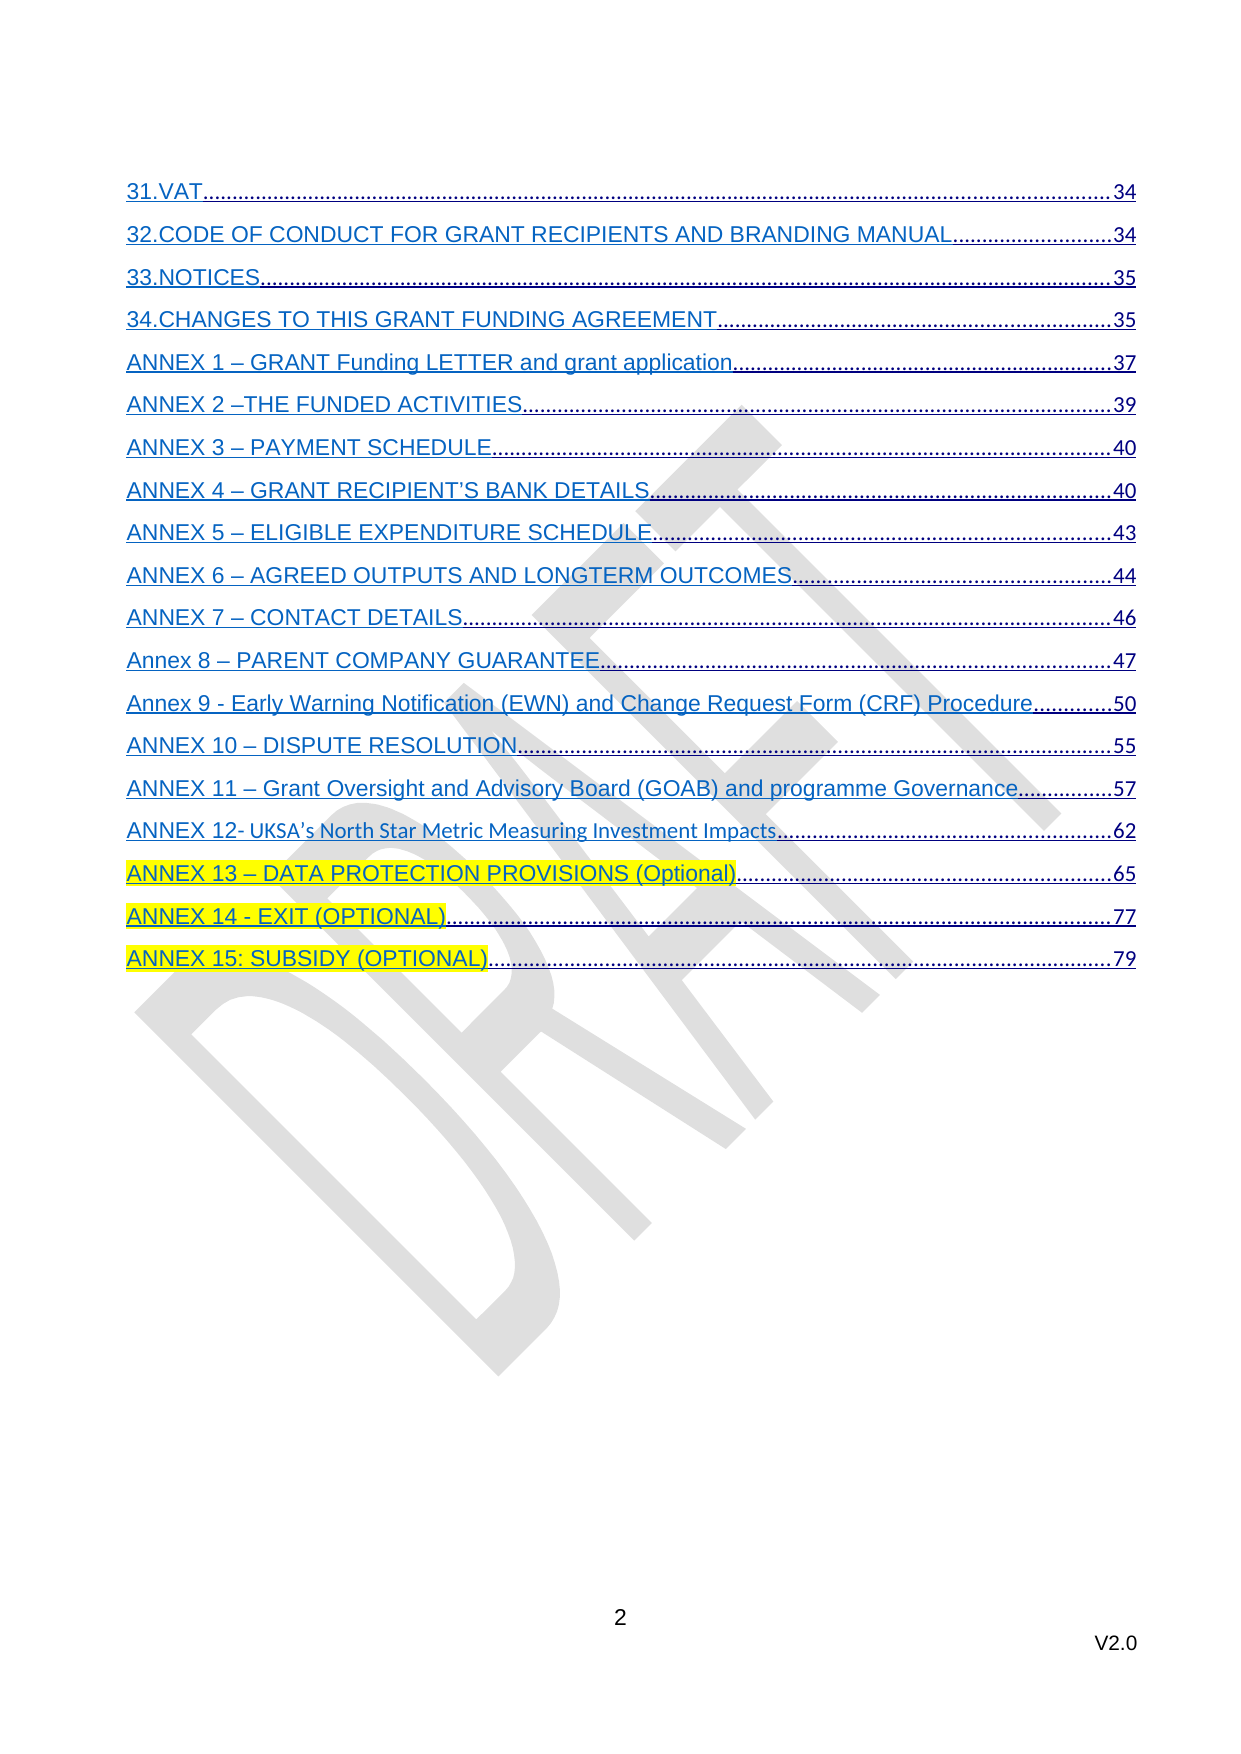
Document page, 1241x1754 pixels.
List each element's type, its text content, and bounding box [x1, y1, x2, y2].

text 33. NOTICES 35 [126, 263, 1137, 291]
text ANNEX 6 – AGREED OUTPUTS AND LONGTERM OUTCOMES 44 [126, 561, 584, 585]
text ANNEX 10 – DISPUTE RESOLUTION 55 [826, 731, 967, 755]
text ANNEX 10 – DISPUTE RESOLUTION 55 [980, 731, 1137, 759]
text Annex 9 - Early Warning Notification (EWN) and Change Request Form (CRF) Procedure 50 [474, 689, 627, 712]
text ANNEX 7 – CONTACT DETAILS 46 [126, 628, 547, 632]
text ANNEX 13 – DATA PROTECTION PROVISIONS (Optional) 65 [344, 859, 453, 883]
text Annex 8 – PARENT COMPANY GUARANTEE 47 [895, 646, 1137, 674]
text ANNEX 13 – DATA PROTECTION PROVISIONS (Optional) 65 [591, 859, 689, 883]
text 34. CHANGES TO THIS GRANT FUNDING AGREEMENT 35 [126, 305, 1137, 333]
text ANNEX 14 - EXIT (OPTIONAL) 77 [508, 902, 609, 925]
text ANNEX 12- UKSA’s North Star Metric Measuring Investment Impacts 62 [126, 817, 328, 840]
text ANNEX 11 – Grant Oversight and Advisory Board (GOAB) and programme Governance 57 [126, 774, 514, 798]
text ANNEX 7 – CONTACT DETAILS 46 [126, 603, 542, 627]
text ANNEX 5 – ELIGIBLE EXPENDITURE SCHEDULE 43 [686, 518, 754, 542]
text ANNEX 12- UKSA’s North Star Metric Measuring Investment Impacts 62 [560, 817, 632, 840]
text Annex 9 - Early Warning Notification (EWN) and Change Request Form (CRF) Procedure 50 [642, 689, 917, 712]
text Annex 9 - Early Warning Notification (EWN) and Change Request Form (CRF) Procedure 50 [938, 689, 1137, 717]
text ANNEX 7 – CONTACT DETAILS 46 [597, 628, 844, 632]
text Annex 8 – PARENT COMPANY GUARANTEE 47 [599, 646, 882, 670]
text ANNEX 15: SUBSIDY (OPTIONAL) 79 [695, 944, 801, 968]
text ANNEX 4 – GRANT RECIPIENT’S BANK DETAILS 40 [126, 476, 669, 499]
text ANNEX 15: SUBSIDY (OPTIONAL) 79 [897, 944, 1137, 972]
text ANNEX 12- UKSA’s North Star Metric Measuring Investment Impacts 62 [411, 817, 545, 840]
text Annex 9 - Early Warning Notification (EWN) and Change Request Form (CRF) Procedure 50 [126, 689, 456, 712]
text ANNEX 3 – PAYMENT SCHEDULE 40 [126, 433, 712, 457]
text ANNEX 12- UKSA’s North Star Metric Measuring Investment Impacts 62 [770, 817, 1137, 844]
text ANNEX 1 – GRANT Funding LETTER and grant application 37 [126, 348, 1137, 376]
text ANNEX 13 – DATA PROTECTION PROVISIONS (Optional) 65 [467, 859, 577, 883]
text ANNEX 15: SUBSIDY (OPTIONAL) 79 [374, 944, 511, 968]
text Annex 8 – PARENT COMPANY GUARANTEE 47 [126, 646, 585, 670]
text ANNEX 10 – DISPUTE RESOLUTION 55 [126, 731, 482, 755]
text ANNEX 10 – DISPUTE RESOLUTION 55 [684, 731, 766, 755]
text ANNEX 14 - EXIT (OPTIONAL) 77 [758, 902, 840, 925]
text ANNEX 11 – Grant Oversight and Advisory Board (GOAB) and programme Governance 57 [587, 774, 713, 798]
text ANNEX 4 – GRANT RECIPIENT’S BANK DETAILS 40 [738, 476, 1137, 504]
text ANNEX 7 – CONTACT DETAILS 46 [852, 603, 1137, 632]
text 32. CODE OF CONDUCT FOR GRANT RECIPIENTS AND BRANDING MANUAL 34 [126, 220, 1137, 248]
text 31. VAT 34 [126, 177, 1137, 206]
text ANNEX 5 – ELIGIBLE EXPENDITURE SCHEDULE 43 [126, 518, 647, 542]
text ANNEX 7 – CONTACT DETAILS 46 [602, 603, 839, 627]
text ANNEX 14 - EXIT (OPTIONAL) 77 [624, 902, 682, 925]
text ANNEX 10 – DISPUTE RESOLUTION 55 [530, 731, 670, 755]
text ANNEX 13 – DATA PROTECTION PROVISIONS (Optional) 65 [812, 859, 1137, 887]
text ANNEX 6 – AGREED OUTPUTS AND LONGTERM OUTCOMES 44 [810, 561, 1137, 589]
text ANNEX 13 – DATA PROTECTION PROVISIONS (Optional) 65 [701, 859, 798, 883]
text ANNEX 3 – PAYMENT SCHEDULE 40 [768, 433, 1137, 461]
text ANNEX 11 – Grant Oversight and Advisory Board (GOAB) and programme Governance 57 [783, 774, 1010, 798]
text ANNEX 12- UKSA’s North Star Metric Measuring Investment Impacts 62 [645, 817, 755, 840]
text ANNEX 14 - EXIT (OPTIONAL) 77 [855, 902, 1137, 930]
text ANNEX 5 – ELIGIBLE EXPENDITURE SCHEDULE 43 [767, 518, 1137, 546]
text ANNEX 13 – DATA PROTECTION PROVISIONS (Optional) 65 [126, 859, 286, 883]
text ANNEX 11 – Grant Oversight and Advisory Board (GOAB) and programme Governance 57 [1023, 774, 1137, 802]
text ANNEX 14 - EXIT (OPTIONAL) 77 [332, 902, 491, 925]
text ANNEX 15: SUBSIDY (OPTIONAL) 79 [814, 944, 883, 968]
text ANNEX 6 – AGREED OUTPUTS AND LONGTERM OUTCOMES 44 [644, 561, 797, 585]
text ANNEX 15: SUBSIDY (OPTIONAL) 79 [538, 944, 641, 968]
text ANNEX 15: SUBSIDY (OPTIONAL) 79 [126, 944, 360, 968]
text ANNEX 2 –THE FUNDED ACTIVITIES 39 [126, 391, 1137, 418]
text ANNEX 14 - EXIT (OPTIONAL) 77 [126, 902, 317, 925]
